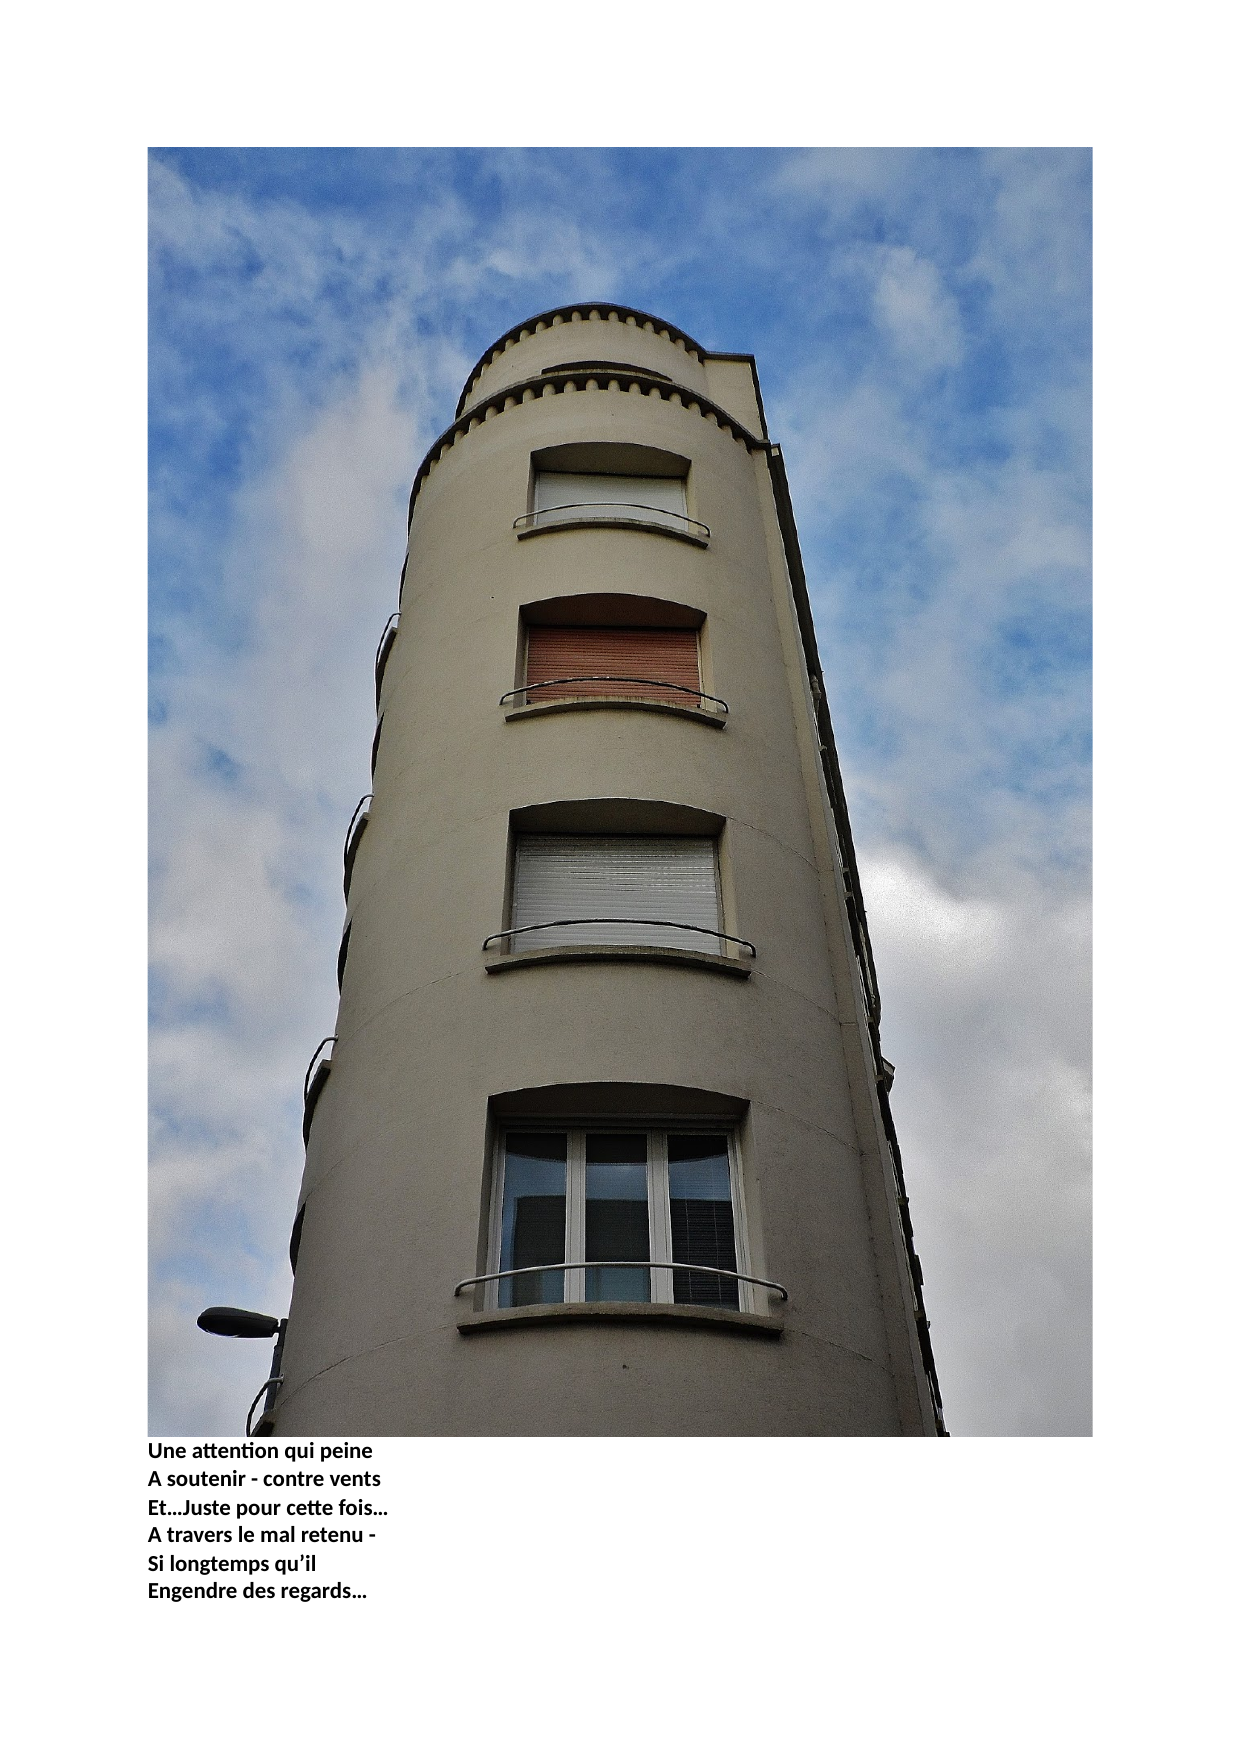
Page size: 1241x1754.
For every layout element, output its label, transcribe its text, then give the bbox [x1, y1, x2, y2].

text A travers le mal retenu - [148, 1521, 1093, 1549]
text Engendre des regards… [148, 1577, 1093, 1605]
text Une attention qui peine [148, 1437, 1093, 1464]
picture [147, 147, 1093, 1437]
text A soutenir - contre vents [148, 1464, 1093, 1493]
text Et…Juste pour cette fois… [148, 1493, 1093, 1521]
text Si longtemps qu’il [148, 1549, 1093, 1577]
